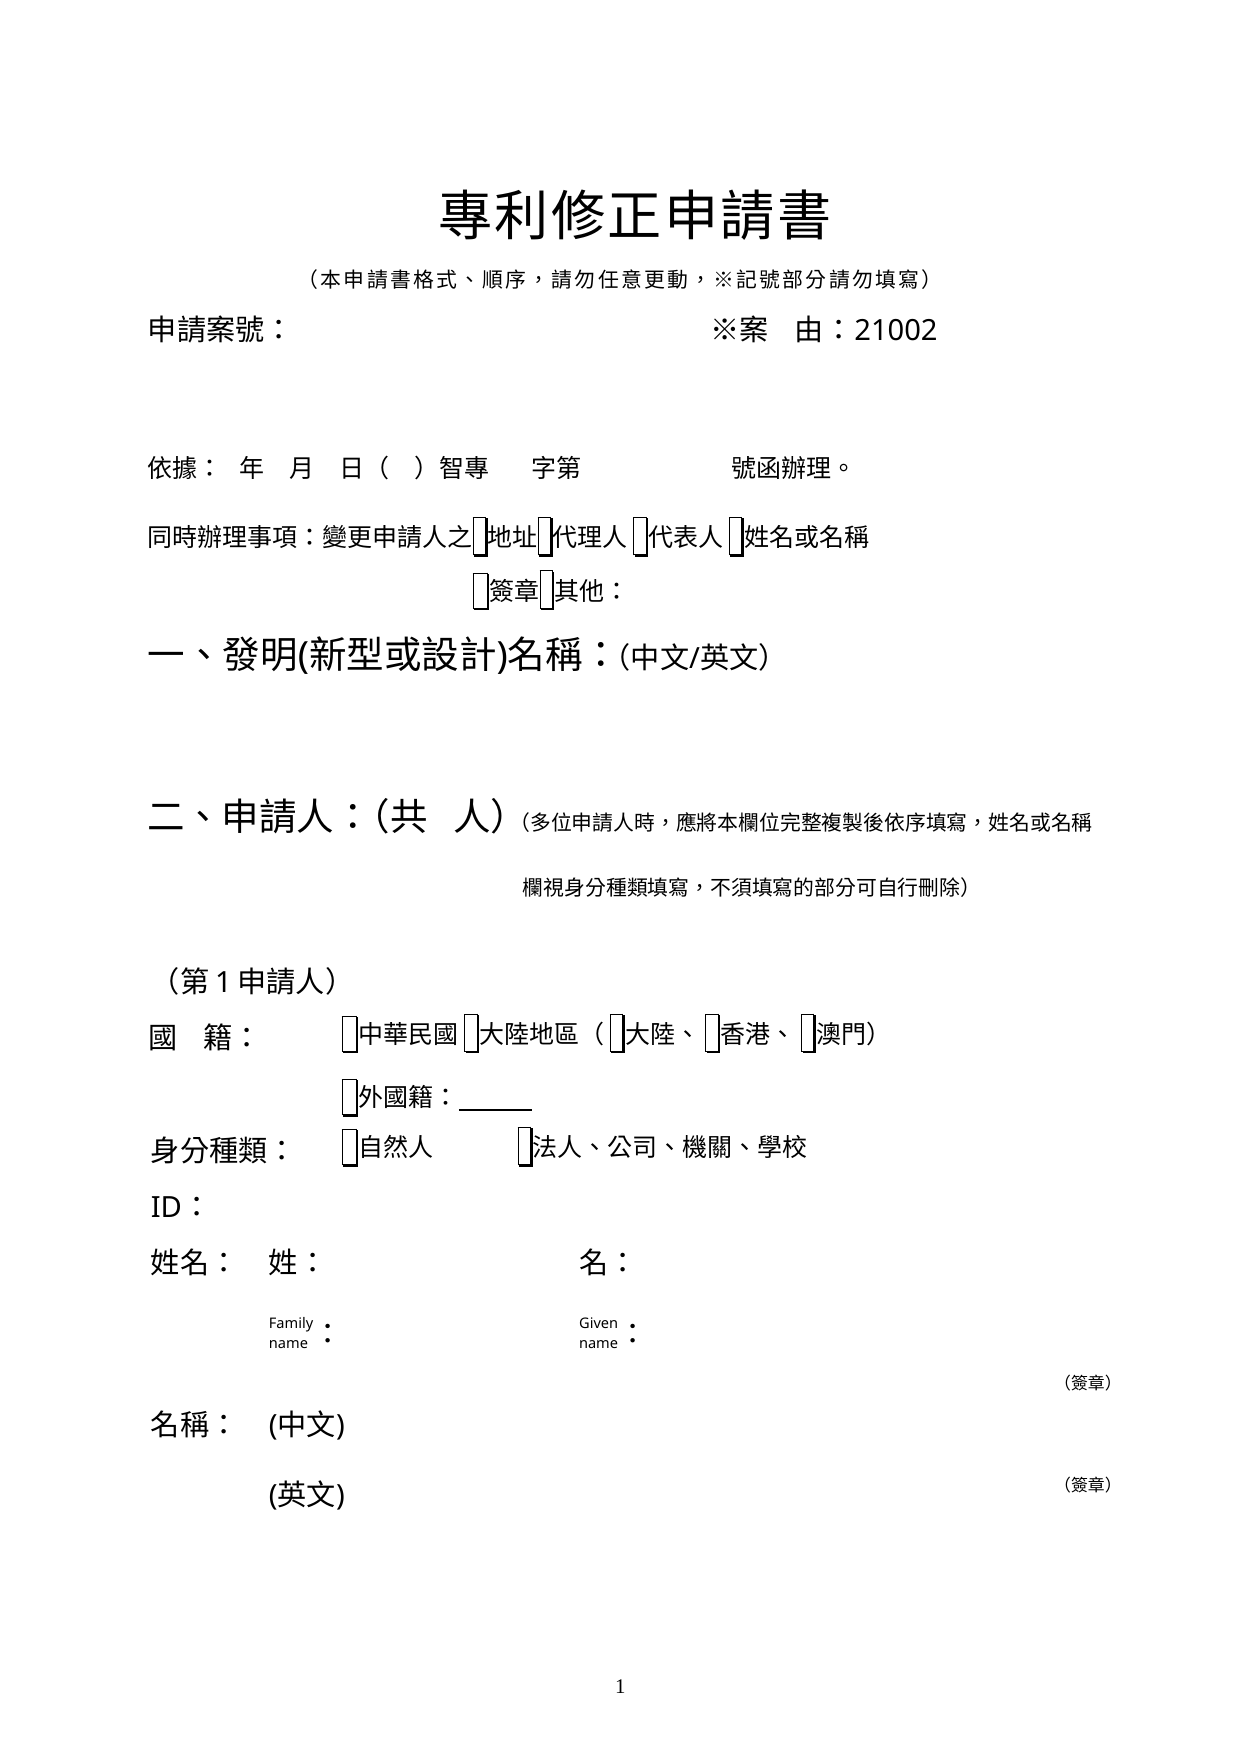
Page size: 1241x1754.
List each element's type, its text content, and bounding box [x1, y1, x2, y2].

text （本申請書格式、順序，請勿任意更動，※記號部分請勿填寫） [148, 263, 1092, 294]
text 地址 [488, 518, 538, 554]
table_cell 名稱： [148, 1394, 266, 1521]
text 姓名或名稱 [744, 518, 1092, 554]
text 申請案號： ※案 由：21002 [148, 294, 1092, 363]
text 代理人 [553, 518, 633, 554]
table_cell （簽章） [973, 1394, 1124, 1521]
table_cell 名： Given name： [576, 1233, 973, 1394]
table_cell 身分種類： [148, 1121, 332, 1177]
text 簽章 [148, 571, 540, 607]
text 專利修正申請書 [148, 160, 1092, 263]
table_cell 自然人 法人、公司、機關、學校 [332, 1121, 1124, 1177]
table_cell ID： [148, 1177, 1124, 1233]
table_cell 國 籍： [148, 1008, 332, 1121]
table_cell (中文) (英文) [266, 1394, 973, 1521]
text 一、發明(新型或設計)名稱：（中文/英文） [148, 625, 1092, 679]
table_header （第1申請人） [148, 952, 1124, 1008]
table_cell 姓名： [148, 1233, 266, 1394]
table_cell 姓： Family name： [266, 1233, 576, 1394]
table_cell （簽章） [973, 1233, 1124, 1394]
table_cell 中華民國 大陸地區（ 大陸、 香港、 澳門） 外國籍： [332, 1008, 1124, 1121]
text 二、申請人：（共 人）（多位申請人時，應將本欄位完整複製後依序填寫，姓名或名稱欄視身分種類填寫，不須填寫的部分可自行刪除） [148, 779, 1092, 917]
text 依據： 年 月 日（ ）智專 字第 號函辦理。 [148, 432, 1092, 501]
text 同時辦理事項：變更申請人之 [148, 518, 473, 554]
text [541, 571, 552, 607]
text 其他： [553, 571, 1092, 607]
text 代表人 [648, 518, 729, 554]
